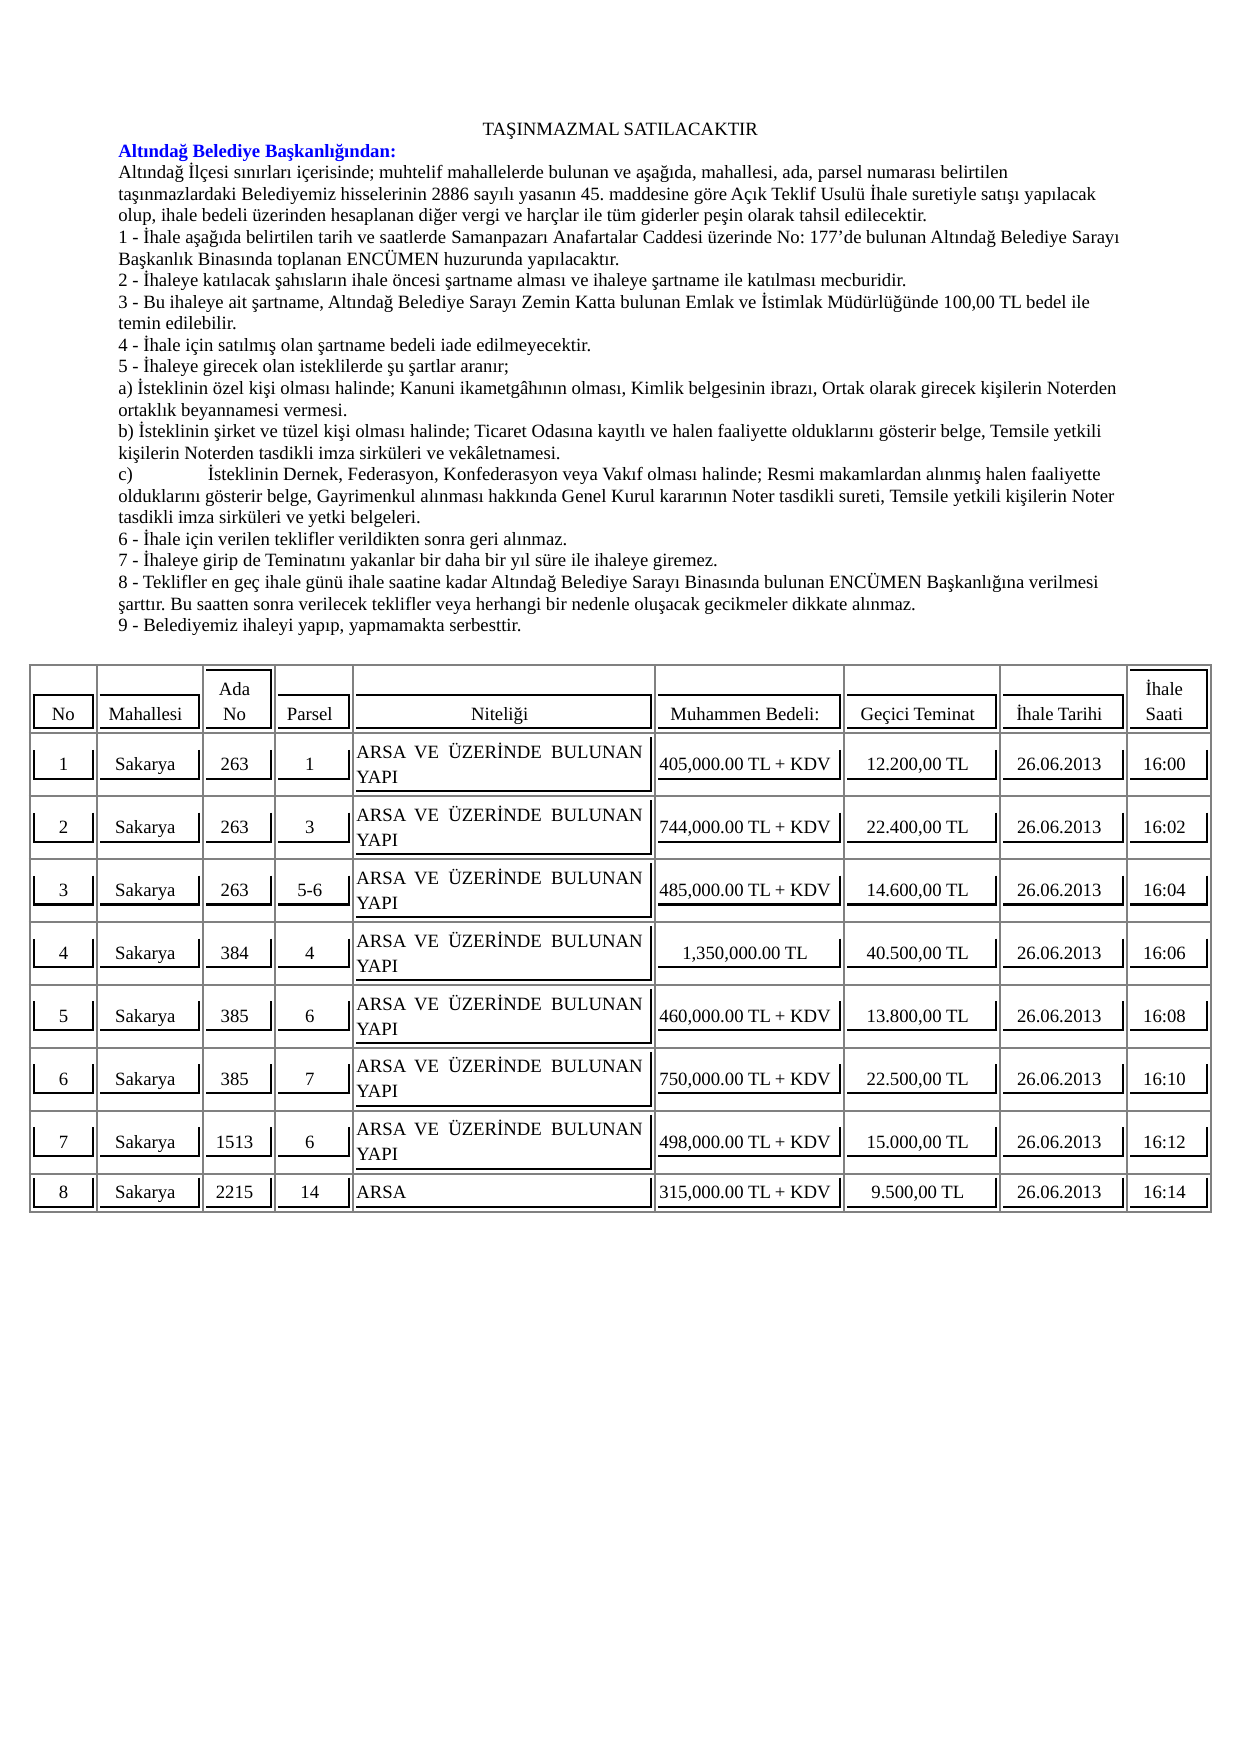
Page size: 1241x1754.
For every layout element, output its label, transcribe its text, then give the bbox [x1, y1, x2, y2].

table_cell Sakarya [98, 1049, 202, 1110]
table_cell 1 [276, 734, 352, 795]
table_cell 460,000.00 TL + KDV [656, 986, 843, 1047]
table_cell 9.500,00 TL [845, 1175, 999, 1211]
table_cell 3 [276, 797, 352, 858]
table_cell Sakarya [98, 1112, 202, 1173]
table_cell 26.06.2013 [1001, 734, 1126, 795]
table_cell 26.06.2013 [1001, 797, 1126, 858]
text c) İsteklinin Dernek, Federasyon, Konfederasyon veya Vakıf olması halinde; Resmi makamlardan alınmış halen faaliyette olduklarını gösterir belge, Gayrimenkul alınması hakkında Genel Kurul kararının Noter tasdikli sureti, Temsile yetkili kişilerin Noter tasdikli imza sirküleri ve yetki belgeleri. [118, 463, 1122, 528]
table_cell 2 [31, 797, 96, 858]
table_cell 26.06.2013 [1001, 986, 1126, 1047]
text 3 - Bu ihaleye ait şartname, Altındağ Belediye Sarayı Zemin Katta bulunan Emlak ve İstimlak Müdürlüğünde 100,00 TL bedel ile temin edilebilir. [118, 291, 1122, 334]
text a) İsteklinin özel kişi olması halinde; Kanuni ikametgâhının olması, Kimlik belgesinin ibrazı, Ortak olarak girecek kişilerin Noterden ortaklık beyannamesi vermesi. [118, 377, 1122, 420]
text Altındağ Belediye Başkanlığından: [118, 140, 1122, 161]
table_cell 384 [204, 923, 274, 984]
table_cell ARSA VE ÜZERİNDE BULUNAN YAPI [354, 734, 654, 795]
table_cell ARSA [354, 1175, 654, 1211]
table_cell 385 [204, 1049, 274, 1110]
table_cell 485,000.00 TL + KDV [656, 860, 843, 921]
text 1 - İhale aşağıda belirtilen tarih ve saatlerde Samanpazarı Anafartalar Caddesi üzerinde No: 177’de bulunan Altındağ Belediye Sarayı Başkanlık Binasında toplanan ENCÜMEN huzurunda yapılacaktır. [118, 226, 1122, 269]
text 5 - İhaleye girecek olan isteklilerde şu şartlar aranır; [118, 355, 1122, 377]
table_cell 12.200,00 TL [845, 734, 999, 795]
table_header Niteliği [354, 666, 654, 732]
table_cell 16:10 [1128, 1049, 1210, 1110]
table_cell 8 [31, 1175, 96, 1211]
table_cell 263 [204, 734, 274, 795]
table_header Ada No [204, 666, 274, 732]
table_cell 13.800,00 TL [845, 986, 999, 1047]
table_cell 6 [276, 1112, 352, 1173]
table_cell ARSA VE ÜZERİNDE BULUNAN YAPI [354, 1049, 654, 1110]
text 6 - İhale için verilen teklifler verildikten sonra geri alınmaz. [118, 528, 1122, 549]
table_cell 263 [204, 797, 274, 858]
table_cell 40.500,00 TL [845, 923, 999, 984]
table_cell 3 [31, 860, 96, 921]
table_cell 26.06.2013 [1001, 860, 1126, 921]
table_cell 6 [276, 986, 352, 1047]
table_cell 5 [31, 986, 96, 1047]
table_cell Sakarya [98, 923, 202, 984]
table_cell 16:12 [1128, 1112, 1210, 1173]
text 2 - İhaleye katılacak şahısların ihale öncesi şartname alması ve ihaleye şartname ile katılması mecburidir. [118, 269, 1122, 291]
table_cell 6 [31, 1049, 96, 1110]
table_cell 7 [276, 1049, 352, 1110]
table_cell 315,000.00 TL + KDV [656, 1175, 843, 1211]
table_cell 16:08 [1128, 986, 1210, 1047]
table_cell ARSA VE ÜZERİNDE BULUNAN YAPI [354, 1112, 654, 1173]
table_cell 2215 [204, 1175, 274, 1211]
table_cell 498,000.00 TL + KDV [656, 1112, 843, 1173]
table_header No [31, 666, 96, 732]
table_cell 16:06 [1128, 923, 1210, 984]
text Altındağ İlçesi sınırları içerisinde; muhtelif mahallelerde bulunan ve aşağıda, mahallesi, ada, parsel numarası belirtilen taşınmazlardaki Belediyemiz hisselerinin 2886 sayılı yasanın 45. maddesine göre Açık Teklif Usulü İhale suretiyle satışı yapılacak olup, ihale bedeli üzerinden hesaplanan diğer vergi ve harçlar ile tüm giderler peşin olarak tahsil edilecektir. [118, 161, 1122, 226]
table_cell 7 [31, 1112, 96, 1173]
table_cell Sakarya [98, 797, 202, 858]
table_cell Sakarya [98, 1175, 202, 1211]
table_cell 26.06.2013 [1001, 1049, 1126, 1110]
table_cell 15.000,00 TL [845, 1112, 999, 1173]
table_cell 5-6 [276, 860, 352, 921]
table_cell 16:02 [1128, 797, 1210, 858]
table_cell ARSA VE ÜZERİNDE BULUNAN YAPI [354, 986, 654, 1047]
table_cell 26.06.2013 [1001, 1112, 1126, 1173]
table_cell 4 [31, 923, 96, 984]
table_cell ARSA VE ÜZERİNDE BULUNAN YAPI [354, 797, 654, 858]
text 8 - Teklifler en geç ihale günü ihale saatine kadar Altındağ Belediye Sarayı Binasında bulunan ENCÜMEN Başkanlığına verilmesi şarttır. Bu saatten sonra verilecek teklifler veya herhangi bir nedenle oluşacak gecikmeler dikkate alınmaz. [118, 571, 1122, 614]
table_header Muhammen Bedeli: [656, 666, 843, 732]
table_cell 405,000.00 TL + KDV [656, 734, 843, 795]
table_cell 14.600,00 TL [845, 860, 999, 921]
table_header İhale Saati [1128, 666, 1210, 732]
table_cell 16:14 [1128, 1175, 1210, 1211]
table_header İhale Tarihi [1001, 666, 1126, 732]
text TAŞINMAZMAL SATILACAKTIR [118, 118, 1122, 140]
table_cell Sakarya [98, 986, 202, 1047]
table_cell Sakarya [98, 734, 202, 795]
table_cell 750,000.00 TL + KDV [656, 1049, 843, 1110]
table_cell 14 [276, 1175, 352, 1211]
text b) İsteklinin şirket ve tüzel kişi olması halinde; Ticaret Odasına kayıtlı ve halen faaliyette olduklarını gösterir belge, Temsile yetkili kişilerin Noterden tasdikli imza sirküleri ve vekâletnamesi. [118, 420, 1122, 463]
text 4 - İhale için satılmış olan şartname bedeli iade edilmeyecektir. [118, 334, 1122, 355]
table_cell ARSA VE ÜZERİNDE BULUNAN YAPI [354, 860, 654, 921]
table_cell 744,000.00 TL + KDV [656, 797, 843, 858]
table_cell ARSA VE ÜZERİNDE BULUNAN YAPI [354, 923, 654, 984]
table_cell 16:04 [1128, 860, 1210, 921]
table_cell 1,350,000.00 TL [656, 923, 843, 984]
table_header Parsel [276, 666, 352, 732]
table_cell 26.06.2013 [1001, 923, 1126, 984]
table_cell 22.400,00 TL [845, 797, 999, 858]
table_cell 385 [204, 986, 274, 1047]
table_header Mahallesi [98, 666, 202, 732]
table_cell 1513 [204, 1112, 274, 1173]
text 7 - İhaleye girip de Teminatını yakanlar bir daha bir yıl süre ile ihaleye giremez. [118, 549, 1122, 571]
table_cell 26.06.2013 [1001, 1175, 1126, 1211]
table_header Geçici Teminat [845, 666, 999, 732]
table_cell 4 [276, 923, 352, 984]
table_cell 22.500,00 TL [845, 1049, 999, 1110]
table_cell 1 [31, 734, 96, 795]
text 9 - Belediyemiz ihaleyi yapıp, yapmamakta serbesttir. [118, 614, 1122, 636]
table_cell 263 [204, 860, 274, 921]
table_cell Sakarya [98, 860, 202, 921]
table_cell 16:00 [1128, 734, 1210, 795]
